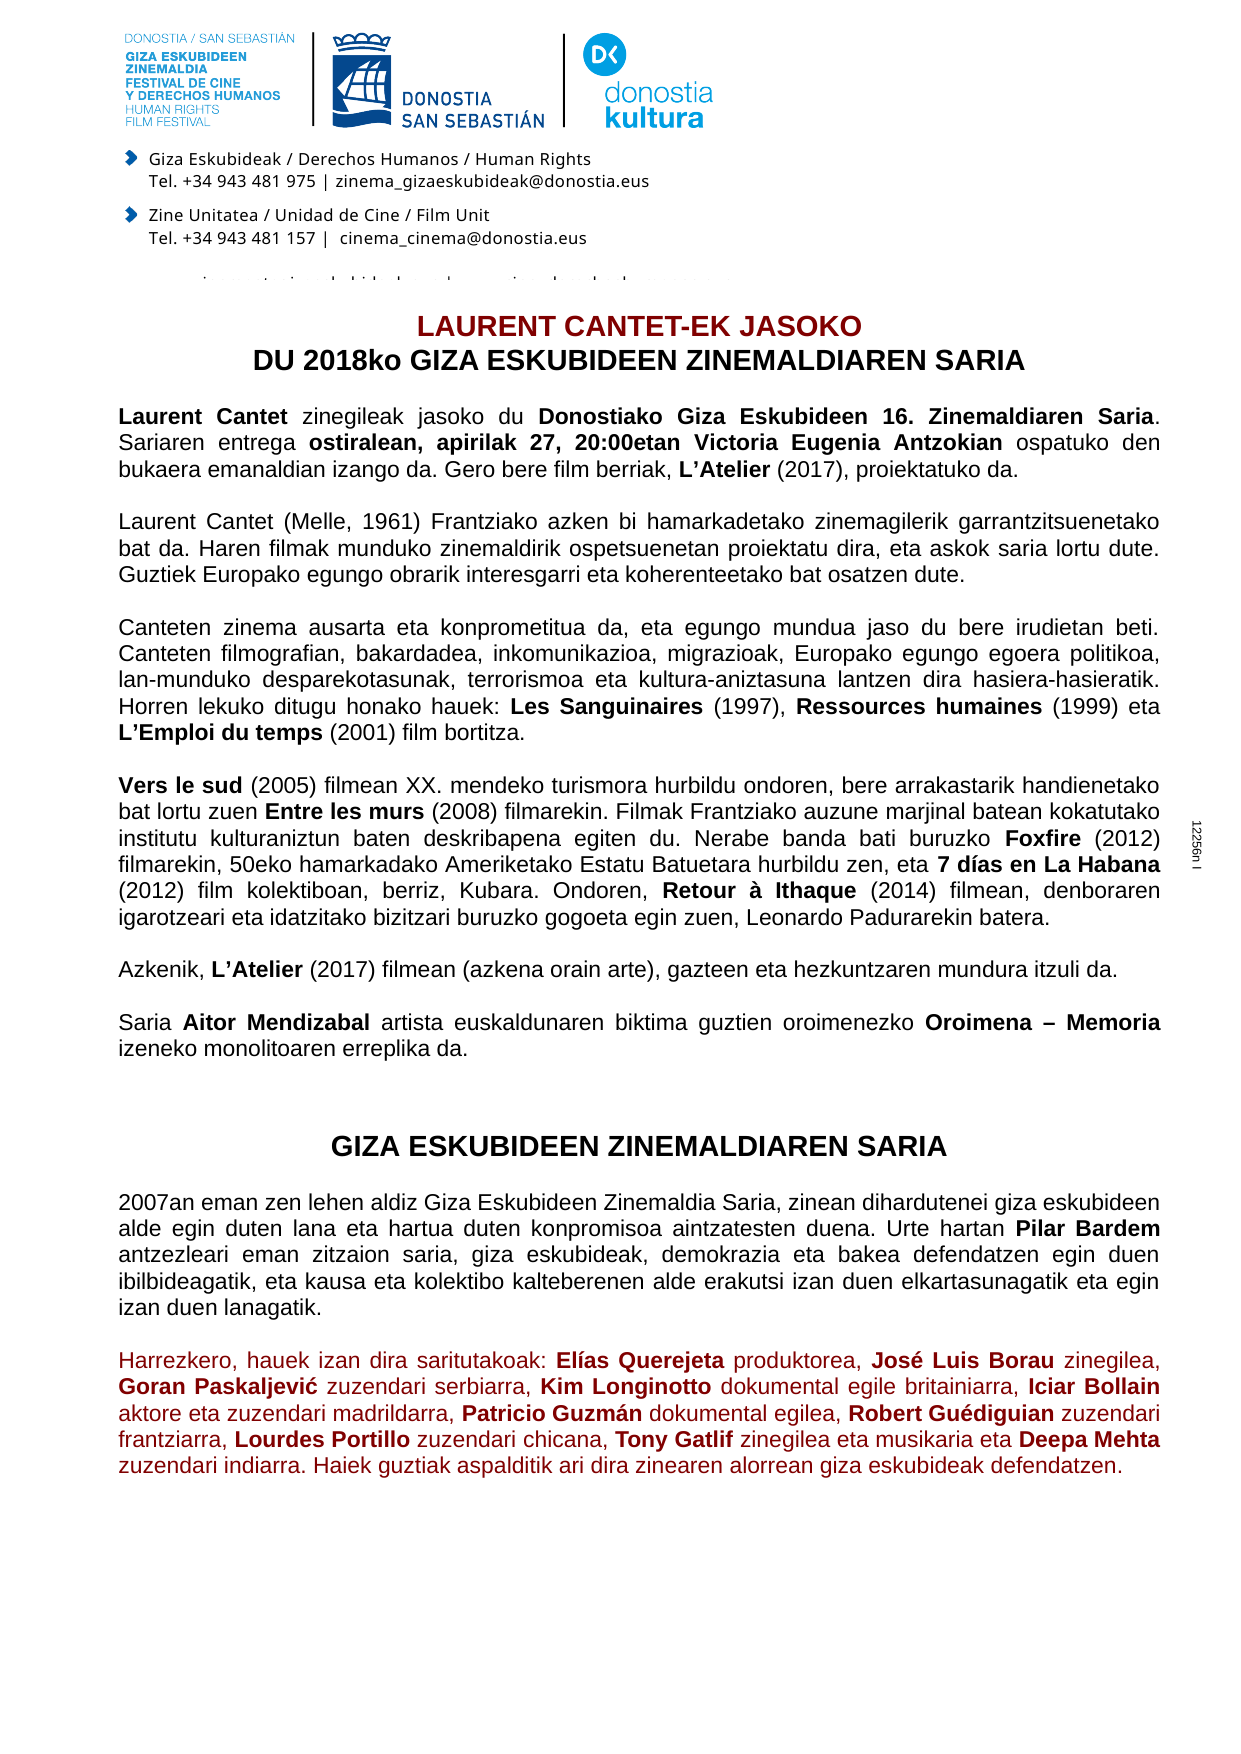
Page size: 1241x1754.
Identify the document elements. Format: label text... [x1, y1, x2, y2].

text Harrezkero, hauek izan dira saritutakoak: Elías Querejeta produktorea, José Luis Borau zinegilea, Goran Paskaljević zuzendari serbiarra, Kim Longinotto dokumental egile britainiarra, Iciar Bollain aktore eta zuzendari madrildarra, Patricio Guzmán dokumental egilea, Robert Guédiguian zuzendari frantziarra, Lourdes Portillo zuzendari chicana, Tony Gatlif zinegilea eta musikaria eta Deepa Mehta zuzendari indiarra. Haiek guztiak aspalditik ari dira zinearen alorrean giza eskubideak defendatzen. [118, 1347, 1161, 1479]
picture [593, 46, 606, 63]
text Canteten zinema ausarta eta konprometitua da, eta egungo mundua jaso du bere irudietan beti. Canteten filmografian, bakardadea, inkomunikazioa, migrazioak, Europako egungo egoera politikoa, lan-munduko desparekotasunak, terrorismoa eta kultura-aniztasuna lantzen dira hasiera-hasieratik. Horren lekuko ditugu honako hauek: Les Sanguinaires (1997), Ressources humaines (1999) eta L’Emploi du temps (2001) film bortitza. [118, 614, 1161, 746]
text GIZA ESKUBIDEEN ZINEMALDIAREN SARIA [118, 1129, 1161, 1162]
text Laurent Cantet zinegileak jasoko du Donostiako Giza Eskubideen 16. Zinemaldiaren Saria. Sariaren entrega ostiralean, apirilak 27, 20:00etan Victoria Eugenia Antzokian ospatuko den bukaera emanaldian izango da. Gero bere film berriak, L’Atelier (2017), proiektatuko da. [118, 403, 1161, 482]
text LAURENT CANTET-EK JASOKO [118, 309, 1161, 343]
text Vers le sud (2005) filmean XX. mendeko turismora hurbildu ondoren, bere arrakastarik handienetako bat lortu zuen Entre les murs (2008) filmarekin. Filmak Frantziako auzune marjinal batean kokatutako institutu kulturaniztun baten deskribapena egiten du. Nerabe banda bati buruzko Foxfire (2012) filmarekin, 50eko hamarkadako Ameriketako Estatu Batuetara hurbildu zen, eta 7 días en La Habana (2012) film kolektiboan, berriz, Kubara. Ondoren, Retour à Ithaque (2014) filmean, denboraren igarotzeari eta idatzitako bizitzari buruzko gogoeta egin zuen, Leonardo Padurarekin batera. [118, 772, 1161, 930]
picture [124, 32, 713, 129]
text 2007an eman zen lehen aldiz Giza Eskubideen Zinemaldia Saria, zinean dihardutenei giza eskubideen alde egin duten lana eta hartua duten konpromisoa aintzatesten duena. Urte hartan Pilar Bardem antzezleari eman zitzaion saria, giza eskubideak, demokrazia eta bakea defendatzen egin duen ibilbideagatik, eta kausa eta kolektibo kalteberenen alde erakutsi izan duen elkartasunagatik eta egin izan duen lanagatik. [118, 1189, 1161, 1321]
text Saria Aitor Mendizabal artista euskaldunaren biktima guztien oroimenezko Oroimena – Memoria izeneko monolitoaren erreplika da. [118, 1009, 1161, 1062]
text Laurent Cantet (Melle, 1961) Frantziako azken bi hamarkadetako zinemagilerik garrantzitsuenetako bat da. Haren filmak munduko zinemaldirik ospetsuenetan proiektatu dira, eta askok saria lortu dute. Guztiek Europako egungo obrarik interesgarri eta koherenteetako bat osatzen dute. [118, 508, 1161, 587]
picture [125, 206, 138, 223]
text Azkenik, L’Atelier (2017) filmean (azkena orain arte), gazteen eta hezkuntzaren mundura itzuli da. [118, 956, 1161, 983]
picture [609, 46, 616, 63]
picture [125, 150, 138, 166]
text DU 2018ko GIZA ESKUBIDEEN ZINEMALDIAREN SARIA [118, 343, 1161, 377]
